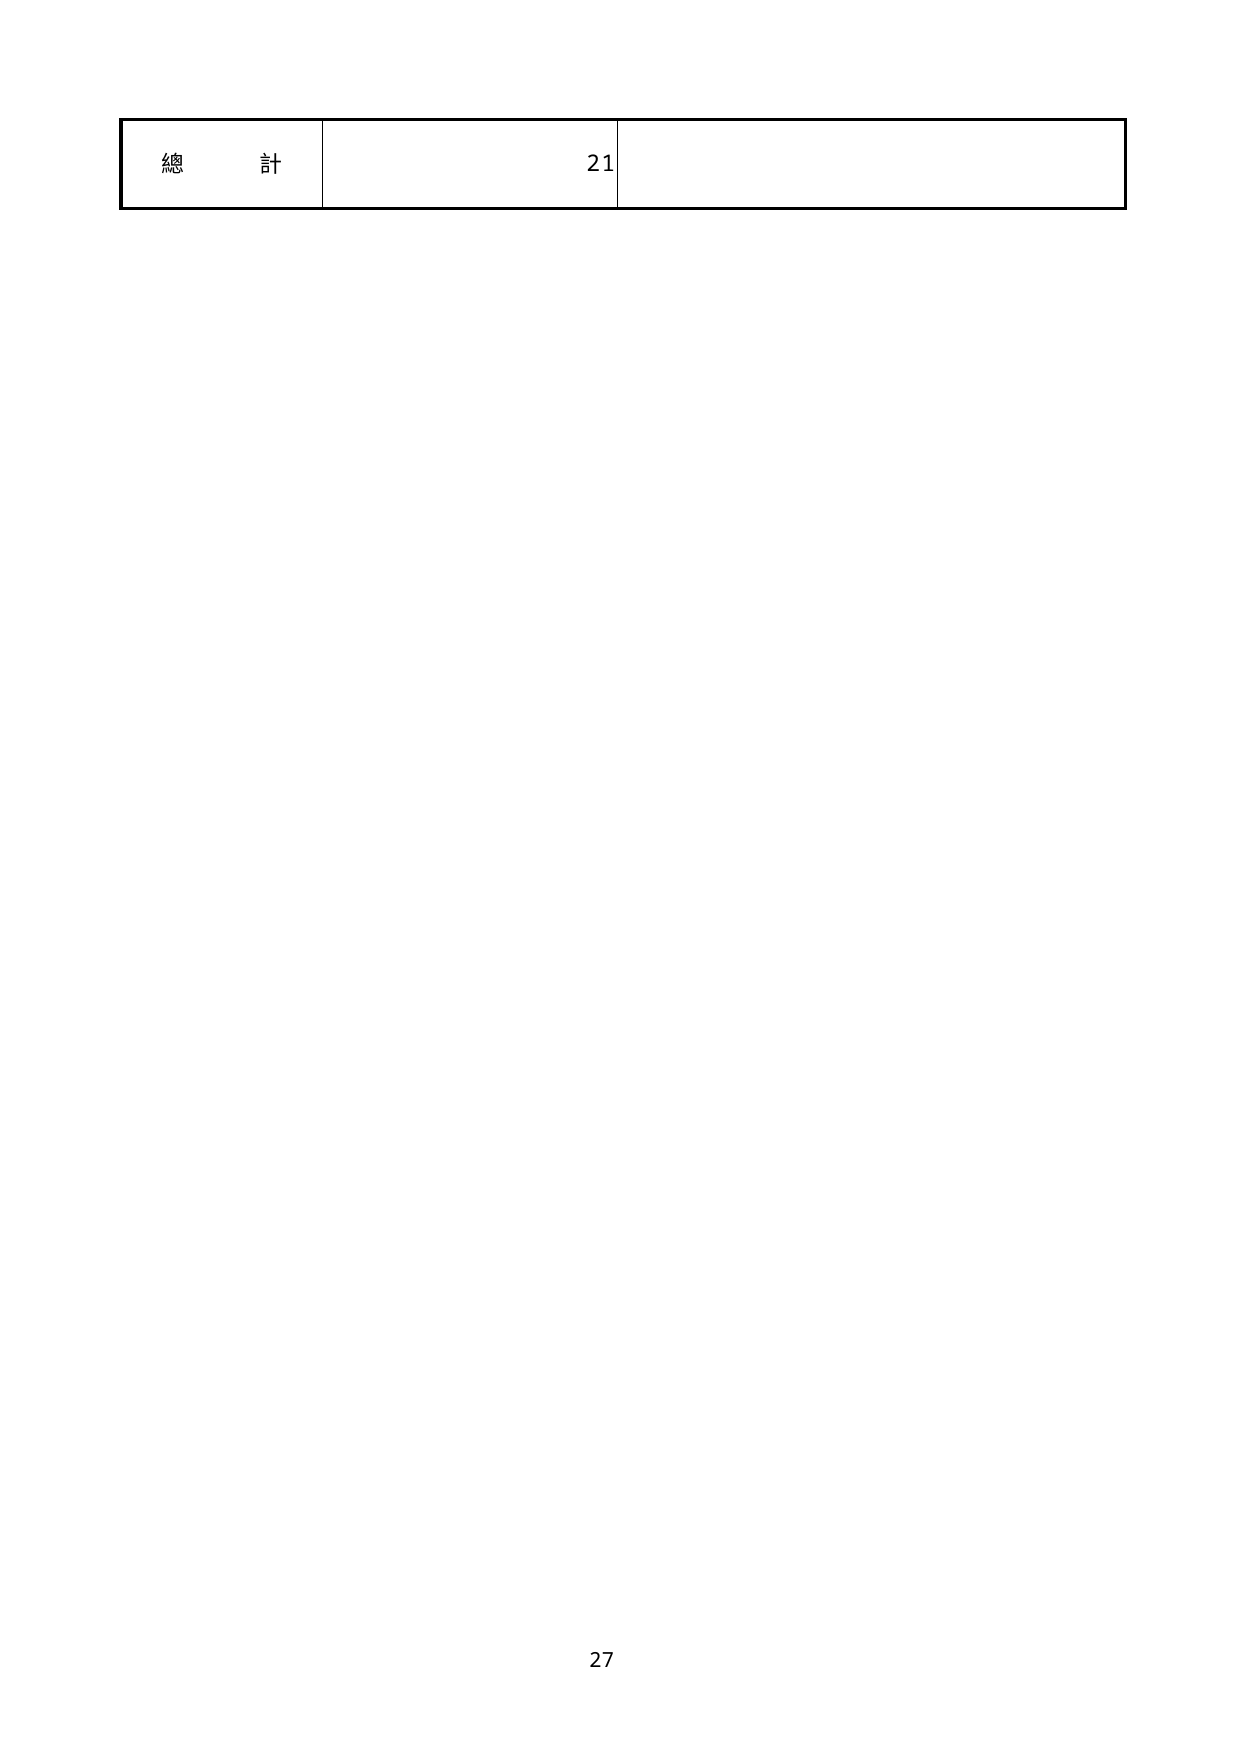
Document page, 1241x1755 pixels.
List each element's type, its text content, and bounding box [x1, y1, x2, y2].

table_cell 總 計 [123, 121, 322, 207]
table_cell [618, 121, 1124, 207]
table_cell 21 [323, 121, 617, 207]
